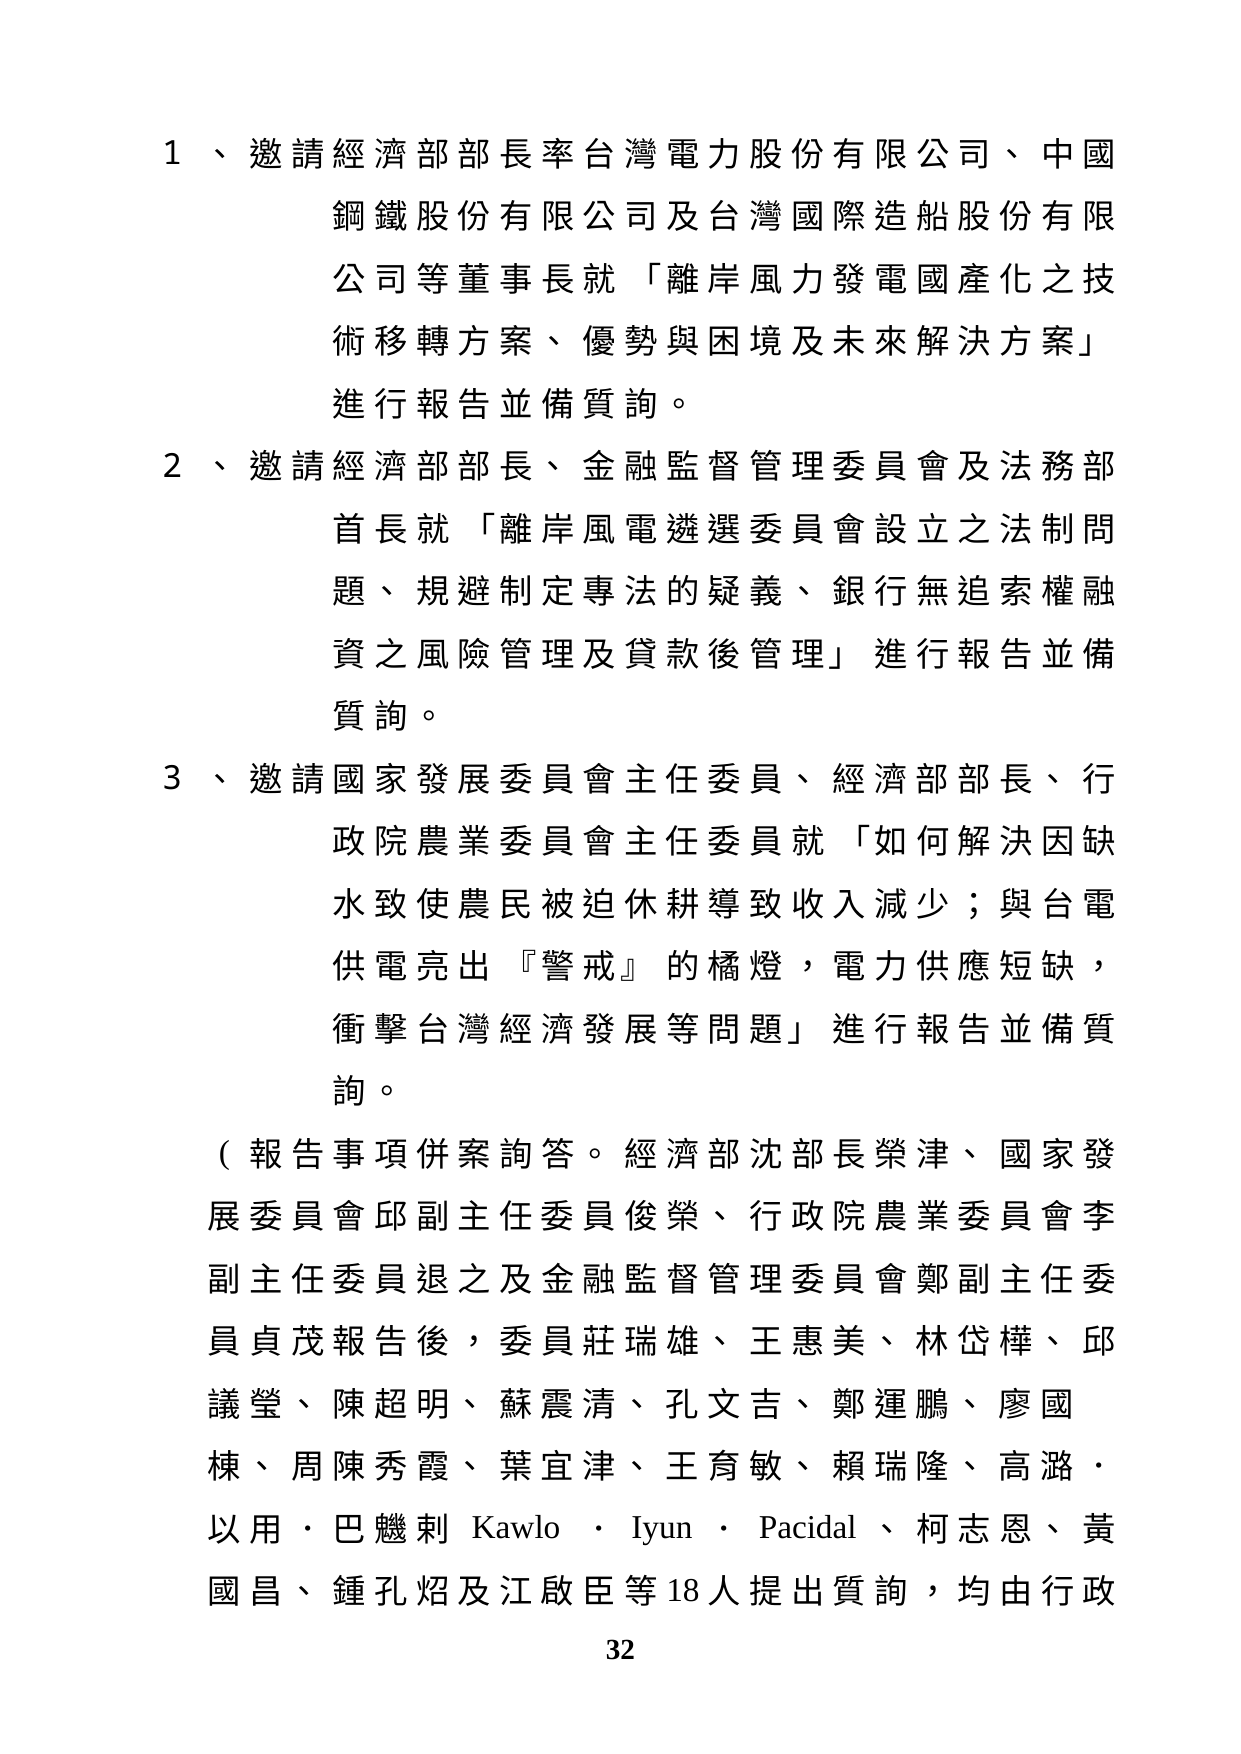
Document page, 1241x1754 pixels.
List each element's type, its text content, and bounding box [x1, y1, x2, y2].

list 邀請經濟部部長、金融監督管理委員會及法務部首長就「離岸風電遴選委員會設立之法制問題、規避制定專法的疑義、銀行無追索權融資之風險管理及貸款後管理」進行報告並備質詢。 [152, 423, 1120, 735]
list 邀請國家發展委員會主任委員、經濟部部長、行政院農業委員會主任委員就「如何解決因缺水致使農民被迫休耕導致收入減少；與台電供電亮出『警戒』的橘燈，電力供應短缺，衝擊台灣經濟發展等問題」進行報告並備質詢。 [152, 735, 1120, 1110]
text (報告事項併案詢答。經濟部沈部長榮津、國家發展委員會邱副主任委員俊榮、行政院農業委員會李副主任委員退之及金融監督管理委員會鄭副主任委員貞茂報告後，委員莊瑞雄、王惠美、林岱樺、邱議瑩、陳超明、蘇震清、孔文吉、鄭運鵬、廖國棟、周陳秀霞、葉宜津、王育敏、賴瑞隆、高潞．以用．巴魕剌Kawlo．Iyun．Pacidal、柯志恩、黃國昌、鍾孔炤及江啟臣等18人提出質詢，均由行政 [178, 1110, 1120, 1610]
list 邀請經濟部部長率台灣電力股份有限公司、中國鋼鐵股份有限公司及台灣國際造船股份有限公司等董事長就「離岸風力發電國產化之技術移轉方案、優勢與困境及未來解決方案」進行報告並備質詢。 [152, 110, 1120, 423]
